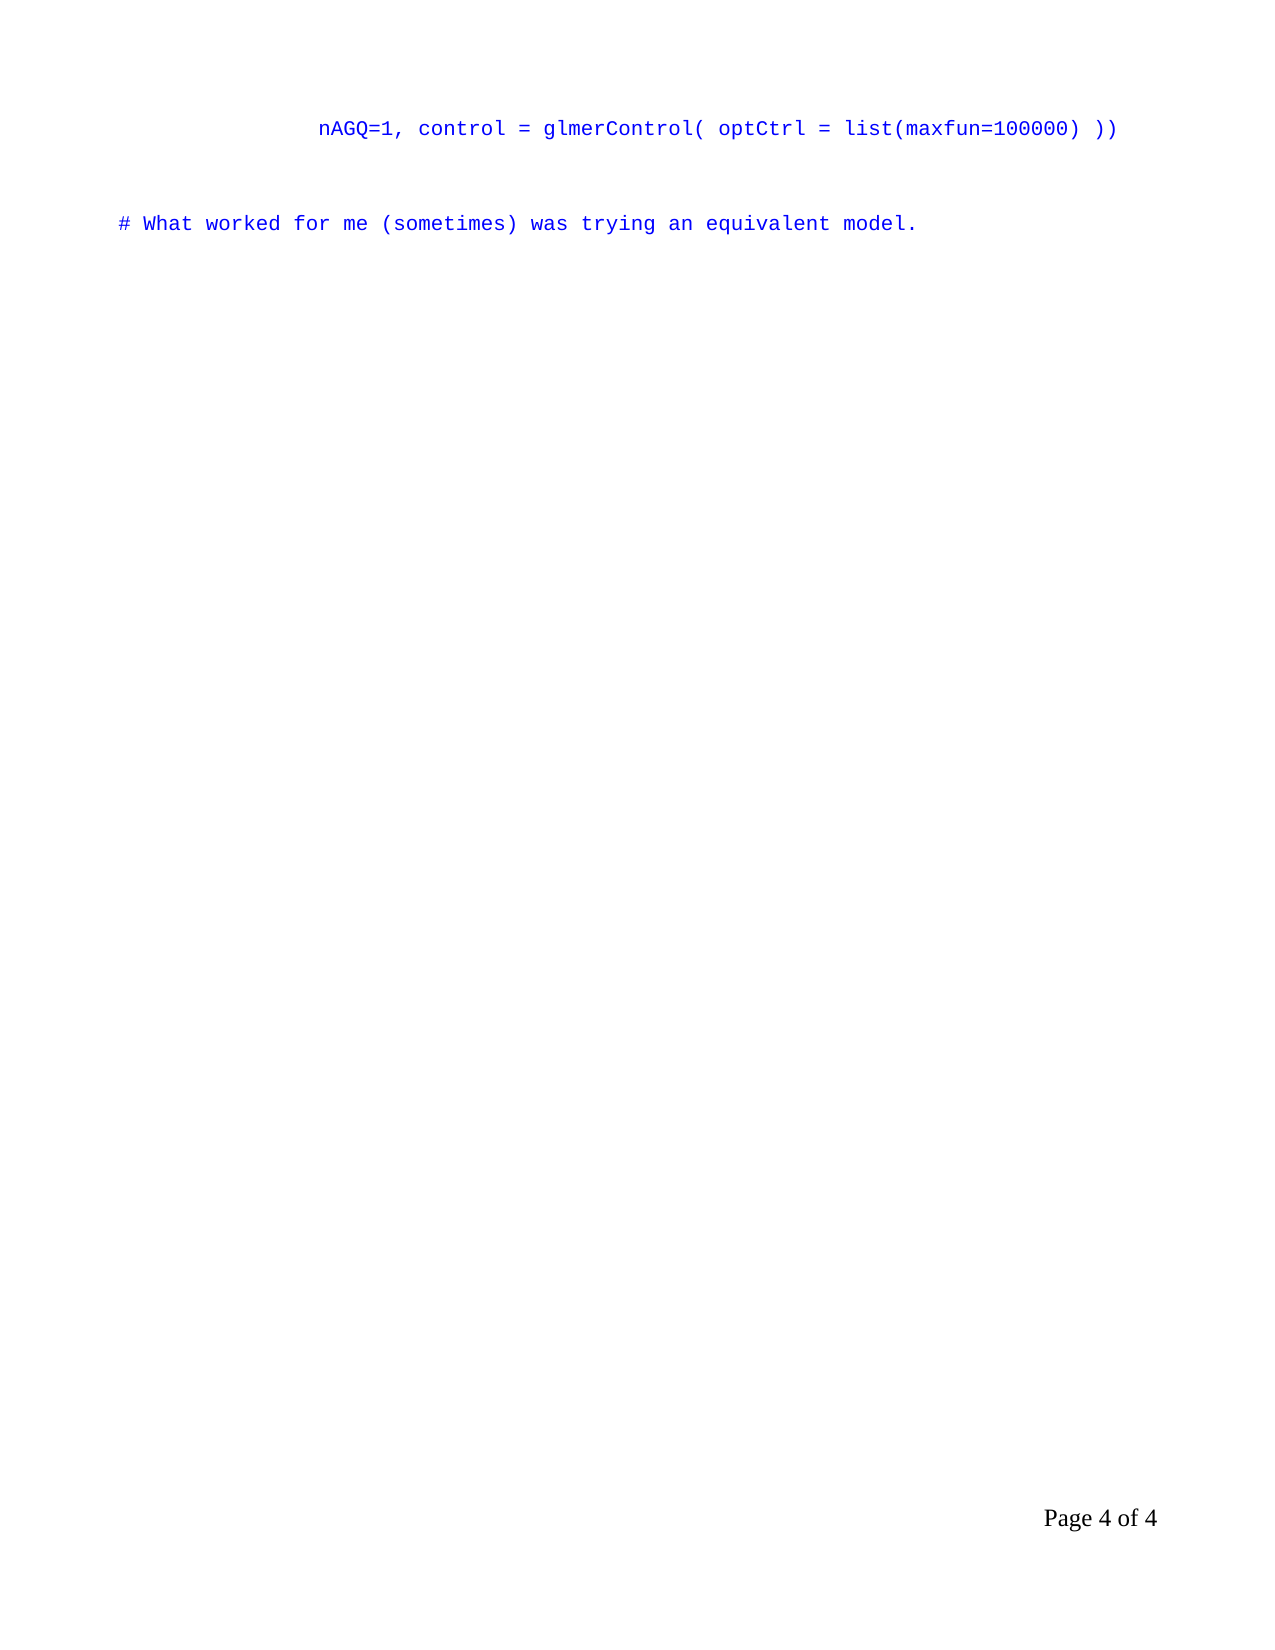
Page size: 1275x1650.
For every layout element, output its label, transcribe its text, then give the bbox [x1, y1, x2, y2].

text # What worked for me (sometimes) was trying an equivalent model. [118, 213, 1160, 236]
text nAGQ=1, control = glmerControl( optCtrl = list(maxfun=100000) )) [118, 118, 1160, 142]
